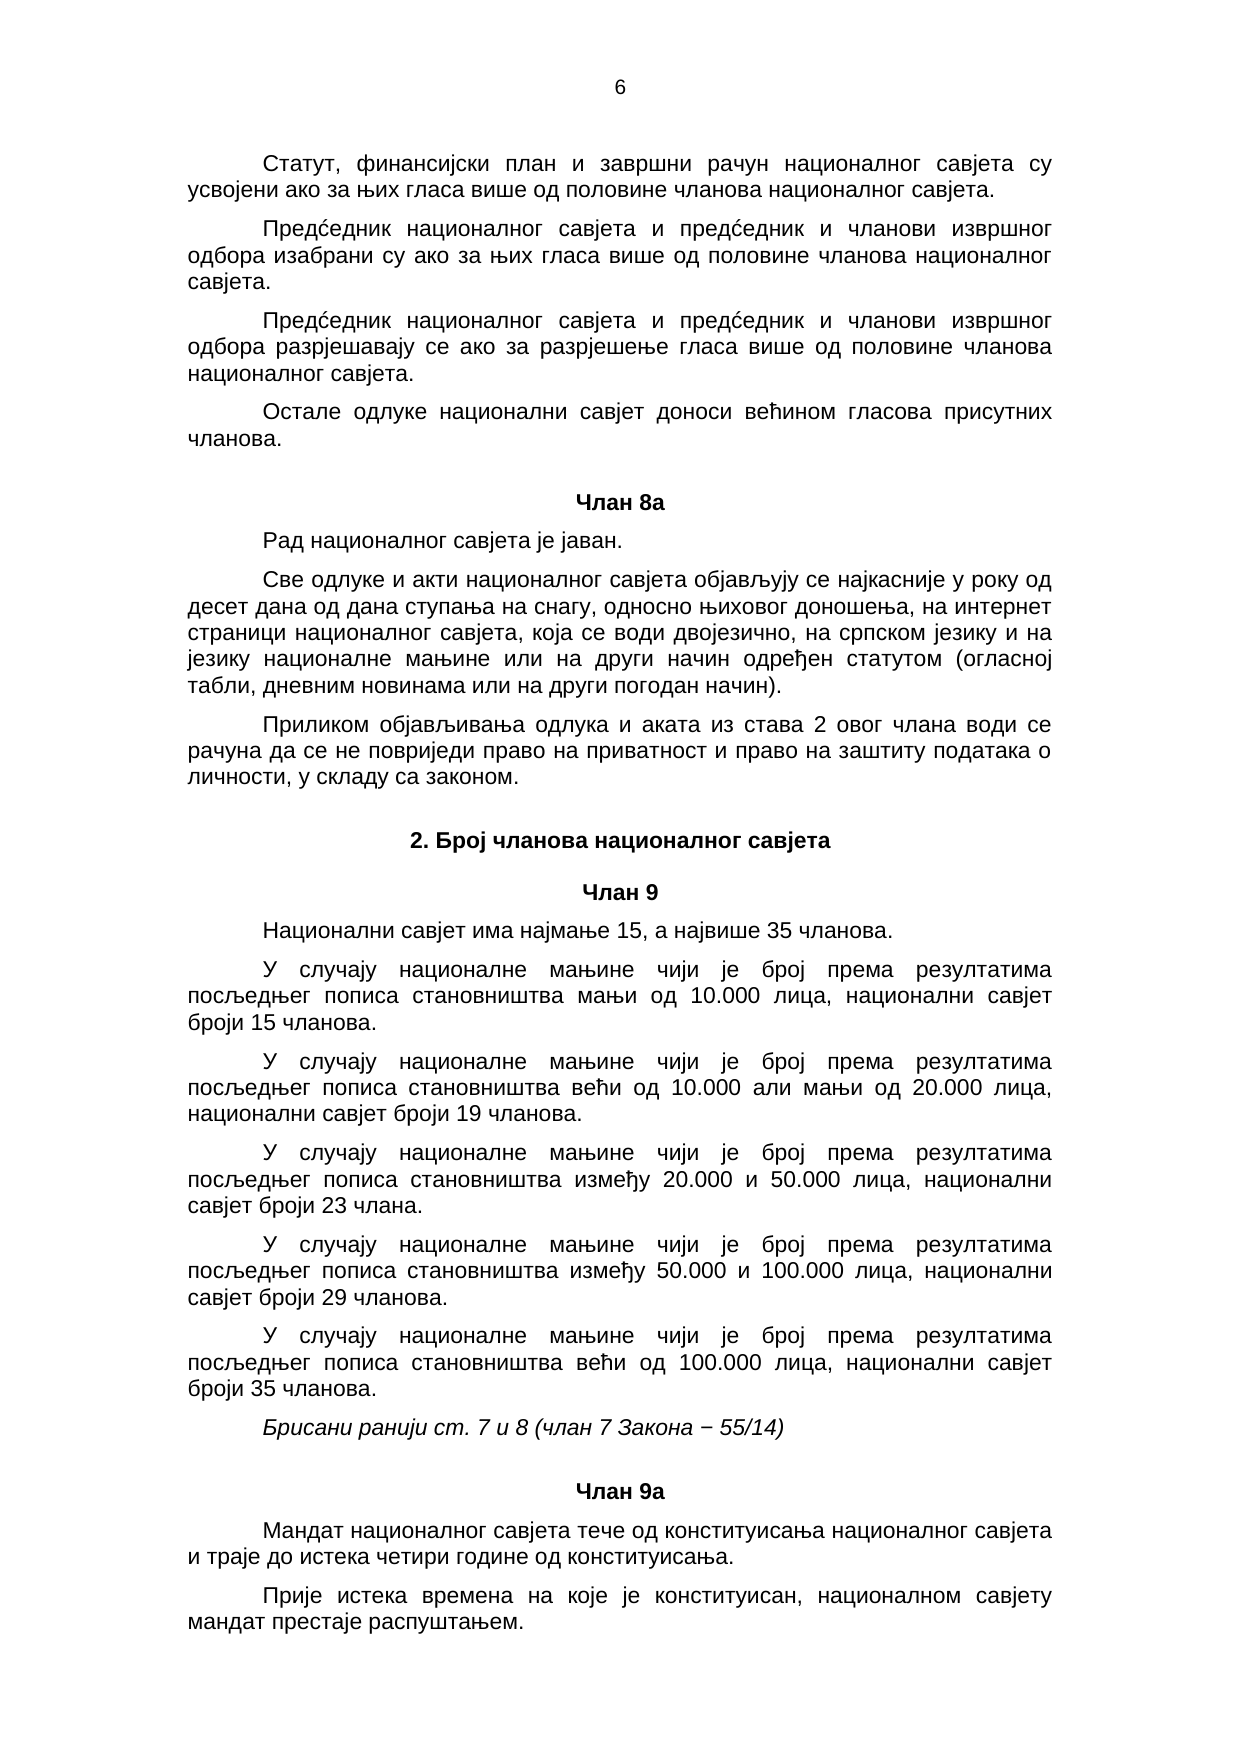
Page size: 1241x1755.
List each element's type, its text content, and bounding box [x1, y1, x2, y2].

text Прије истека времена на које је конституисан, националном савјету мандат престаје распуштањем. [187, 1582, 1053, 1634]
text Свe oдлукe и aкти нaциoнaлнoг сaвјeтa oбjaвљуjу се најкасније у року од десет дана од дана ступања на снагу, односно њиховог доношења, на интернет страници националног савјета, кoja сe вoди двojeзичнo, нa српском jeзику и на језику нaциoнaлнe мaњинe или на други начин одређен статутом (огласној табли, дневним новинама или на други погодан начин). [187, 566, 1053, 698]
text Остале одлуке национални савјет доноси већином гласова присутних чланова. [187, 398, 1053, 451]
text У случају националне мањине чији је број према резултатима посљедњег пописа становништва између 20.000 и 50.000 лица, национални савјет броји 23 члана. [187, 1139, 1053, 1218]
text У случају националне мањине чији је број према резултатима посљедњег пописа становништва већи од 100.000 лица, национални савјет броји 35 чланова. [187, 1322, 1053, 1401]
text Предćедник националног савјета и предćедник и чланови извршног одбора разрјешавају се ако за разрјешење гласа више од половине чланова националног савјета. [187, 307, 1053, 386]
text Члан 9а [262, 1478, 978, 1504]
text 2. Број чланова националног савјета [262, 827, 978, 853]
text Рад националног савјета је јаван. [187, 527, 1053, 554]
text У случају националне мањине чији је број према резултатима посљедњег пописа становништва мањи од 10.000 лица, национални савјет броји 15 чланова. [187, 956, 1053, 1035]
text Предćедник националног савјета и предćедник и чланови извршног одбора изабрани су ако за њих гласа више од половине чланова националног савјета. [187, 215, 1053, 294]
text Члан 8а [262, 488, 978, 515]
text Национални савјет има најмање 15, а највише 35 чланова. [187, 917, 1053, 944]
text Члан 9 [262, 878, 978, 905]
text Брисани ранији ст. 7 и 8 (члан 7 Закона − 55/14) [187, 1414, 1053, 1440]
text У случају националне мањине чији је број према резултатима посљедњег пописа становништва између 50.000 и 100.000 лица, национални савјет броји 29 чланова. [187, 1231, 1053, 1310]
text Приликом објављивања одлука и аката из става 2 овог члана води се рачуна да се не повриједи право на приватност и право на заштиту података о личности, у складу са законом. [187, 711, 1053, 789]
text У случају националне мањине чији је број према резултатима посљедњег пописа становништва већи од 10.000 али мањи од 20.000 лица, национални савјет броји 19 чланова. [187, 1048, 1053, 1127]
text Мандат националног савјета тече од конституисања националног савјета и траје до истека четири године од конституисања. [187, 1517, 1053, 1569]
text Статут, финансијски план и завршни рачун националног савјета су усвојени ако за њих гласа више од половине чланова националног савјета. [187, 150, 1053, 203]
